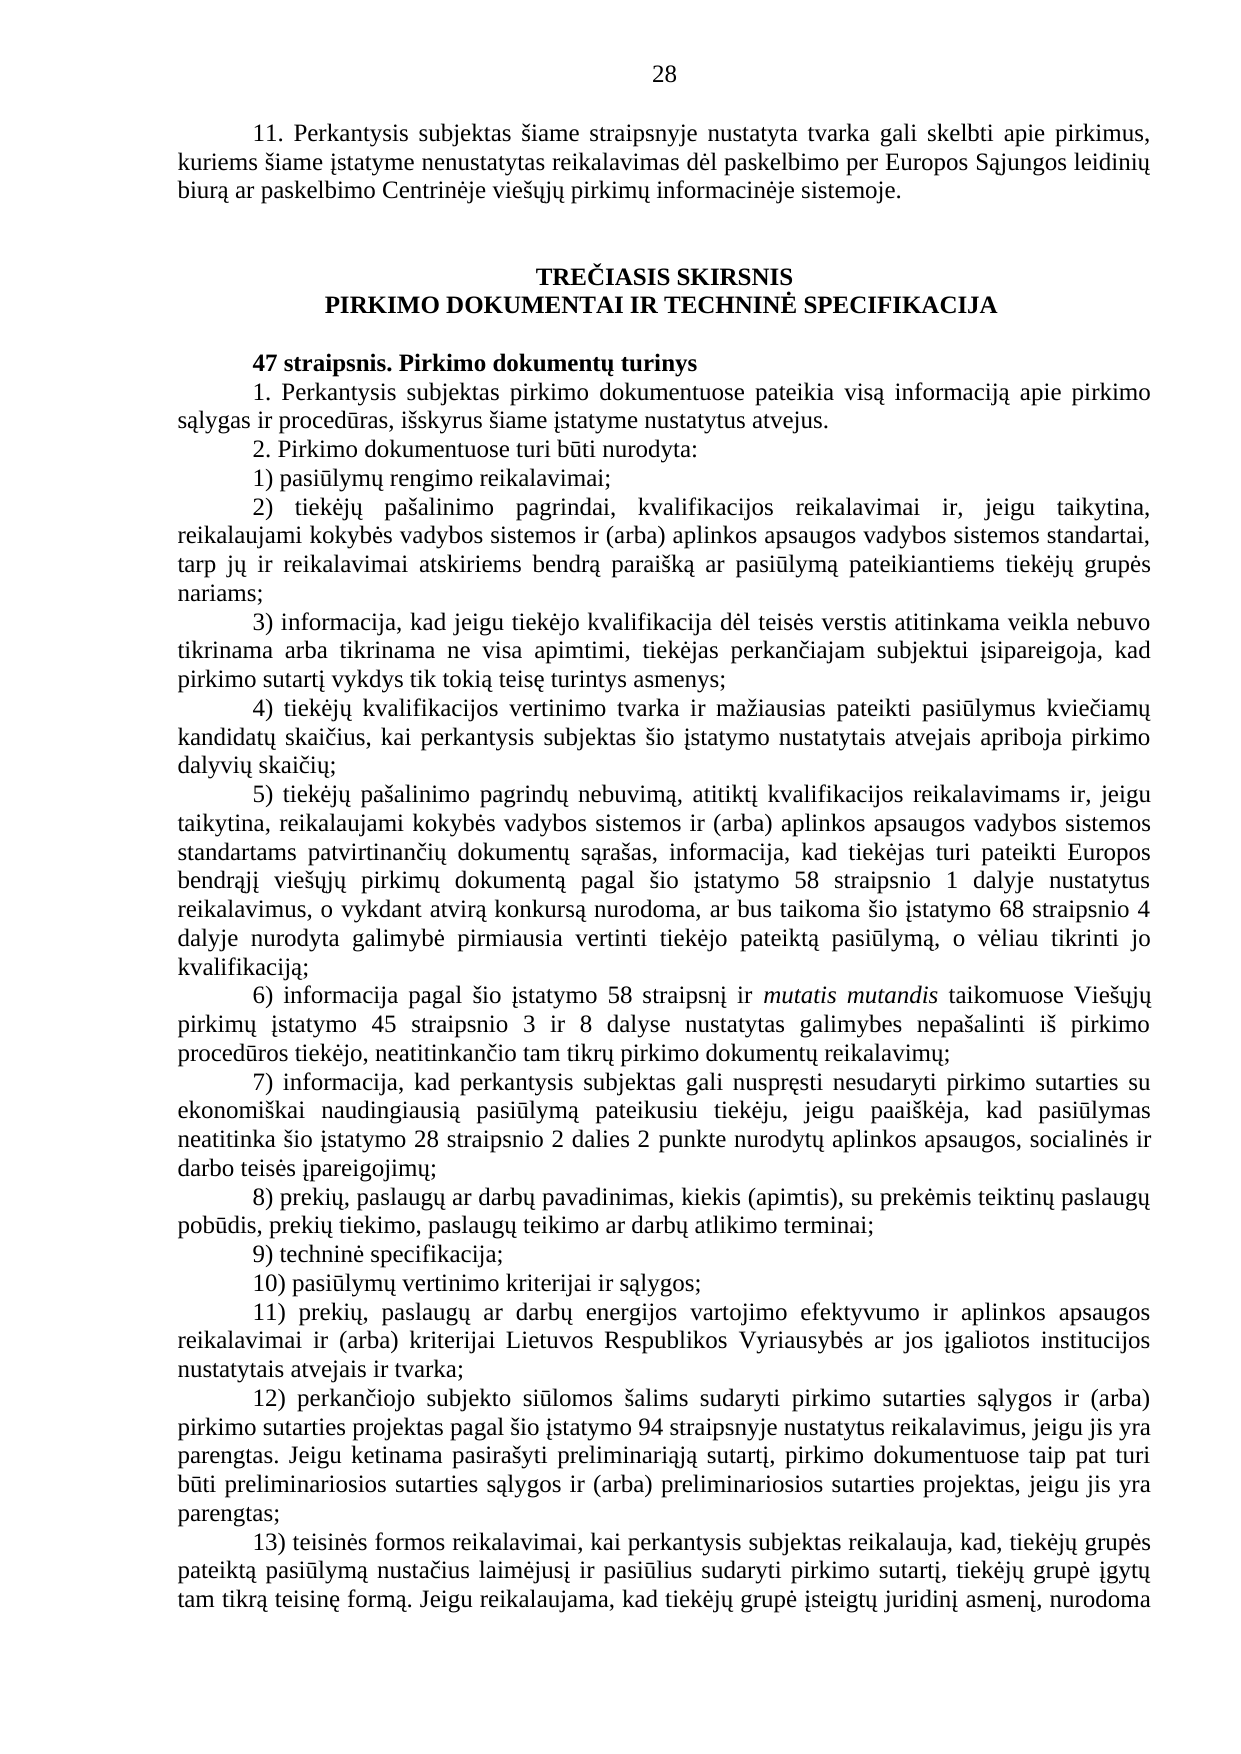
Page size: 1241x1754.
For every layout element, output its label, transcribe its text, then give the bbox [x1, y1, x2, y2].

text 47 straipsnis. Pirkimo dokumentų turinys [177, 348, 1152, 377]
text 7) informacija, kad perkantysis subjektas gali nuspręsti nesudaryti pirkimo sutarties su ekonomiškai naudingiausią pasiūlymą pateikusiu tiekėju, jeigu paaiškėja, kad pasiūlymas neatitinka šio įstatymo 28 straipsnio 2 dalies 2 punkte nurodytų aplinkos apsaugos, socialinės ir darbo teisės įpareigojimų; [177, 1067, 1152, 1182]
text 1) pasiūlymų rengimo reikalavimai; [177, 463, 1152, 492]
text 13) teisinės formos reikalavimai, kai perkantysis subjektas reikalauja, kad, tiekėjų grupės pateiktą pasiūlymą nustačius laimėjusį ir pasiūlius sudaryti pirkimo sutartį, tiekėjų grupė įgytų tam tikrą teisinę formą. Jeigu reikalaujama, kad tiekėjų grupė įsteigtų juridinį asmenį, nurodoma [177, 1527, 1152, 1613]
text 1. Perkantysis subjektas pirkimo dokumentuose pateikia visą informaciją apie pirkimo sąlygas ir procedūras, išskyrus šiame įstatyme nustatytus atvejus. [177, 377, 1152, 434]
text 3) informacija, kad jeigu tiekėjo kvalifikacija dėl teisės verstis atitinkama veikla nebuvo tikrinama arba tikrinama ne visa apimtimi, tiekėjas perkančiajam subjektui įsipareigoja, kad pirkimo sutartį vykdys tik tokią teisę turintys asmenys; [177, 607, 1152, 693]
text 4) tiekėjų kvalifikacijos vertinimo tvarka ir mažiausias pateikti pasiūlymus kviečiamų kandidatų skaičius, kai perkantysis subjektas šio įstatymo nustatytais atvejais apriboja pirkimo dalyvių skaičių; [177, 693, 1152, 779]
text PIRKIMO DOKUMENTAI IR TECHNINĖ SPECIFIKACIJA [177, 291, 1152, 319]
text 11) prekių, paslaugų ar darbų energijos vartojimo efektyvumo ir aplinkos apsaugos reikalavimai ir (arba) kriterijai Lietuvos Respublikos Vyriausybės ar jos įgaliotos institucijos nustatytais atvejais ir tvarka; [177, 1297, 1152, 1383]
text 2) tiekėjų pašalinimo pagrindai, kvalifikacijos reikalavimai ir, jeigu taikytina, reikalaujami kokybės vadybos sistemos ir (arba) aplinkos apsaugos vadybos sistemos standartai, tarp jų ir reikalavimai atskiriems bendrą paraišką ar pasiūlymą pateikiantiems tiekėjų grupės nariams; [177, 492, 1152, 607]
text 5) tiekėjų pašalinimo pagrindų nebuvimą, atitiktį kvalifikacijos reikalavimams ir, jeigu taikytina, reikalaujami kokybės vadybos sistemos ir (arba) aplinkos apsaugos vadybos sistemos standartams patvirtinančių dokumentų sąrašas, informacija, kad tiekėjas turi pateikti Europos bendrąjį viešųjų pirkimų dokumentą pagal šio įstatymo 58 straipsnio 1 dalyje nustatytus reikalavimus, o vykdant atvirą konkursą nurodoma, ar bus taikoma šio įstatymo 68 straipsnio 4 dalyje nurodyta galimybė pirmiausia vertinti tiekėjo pateiktą pasiūlymą, o vėliau tikrinti jo kvalifikaciją; [177, 779, 1152, 981]
text 8) prekių, paslaugų ar darbų pavadinimas, kiekis (apimtis), su prekėmis teiktinų paslaugų pobūdis, prekių tiekimo, paslaugų teikimo ar darbų atlikimo terminai; [177, 1182, 1152, 1239]
text 10) pasiūlymų vertinimo kriterijai ir sąlygos; [177, 1268, 1152, 1297]
text 2. Pirkimo dokumentuose turi būti nurodyta: [177, 434, 1152, 463]
text 12) perkančiojo subjekto siūlomos šalims sudaryti pirkimo sutarties sąlygos ir (arba) pirkimo sutarties projektas pagal šio įstatymo 94 straipsnyje nustatytus reikalavimus, jeigu jis yra parengtas. Jeigu ketinama pasirašyti preliminariąją sutartį, pirkimo dokumentuose taip pat turi būti preliminariosios sutarties sąlygos ir (arba) preliminariosios sutarties projektas, jeigu jis yra parengtas; [177, 1383, 1152, 1527]
text TREČIASIS SKIRSNIS [177, 262, 1152, 291]
text 11. Perkantysis subjektas šiame straipsnyje nustatyta tvarka gali skelbti apie pirkimus, kuriems šiame įstatyme nenustatytas reikalavimas dėl paskelbimo per Europos Sąjungos leidinių biurą ar paskelbimo Centrinėje viešųjų pirkimų informacinėje sistemoje. [177, 118, 1152, 204]
text 9) techninė specifikacija; [177, 1239, 1152, 1268]
text 6) informacija pagal šio įstatymo 58 straipsnį ir mutatis mutandis taikomuose Viešųjų pirkimų įstatymo 45 straipsnio 3 ir 8 dalyse nustatytas galimybes nepašalinti iš pirkimo procedūros tiekėjo, neatitinkančio tam tikrų pirkimo dokumentų reikalavimų; [177, 981, 1152, 1067]
